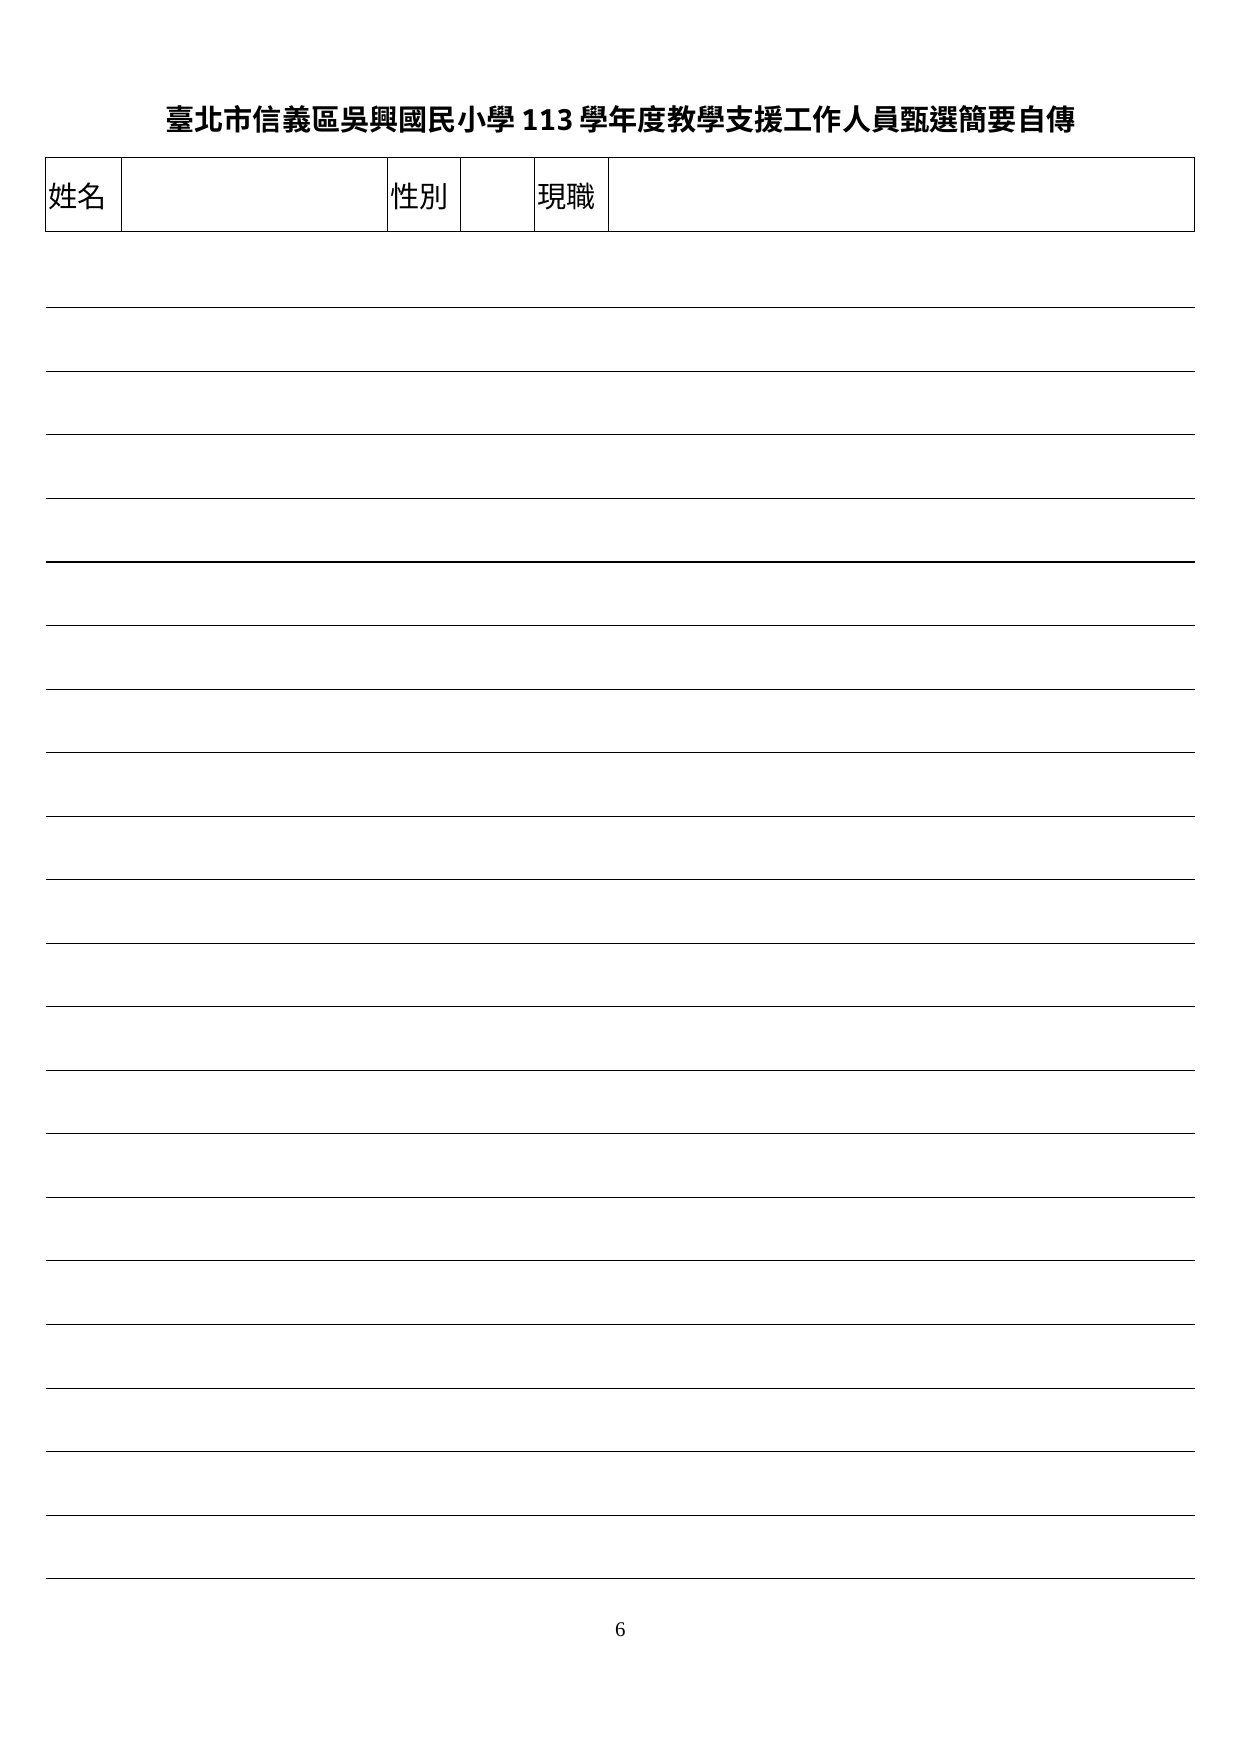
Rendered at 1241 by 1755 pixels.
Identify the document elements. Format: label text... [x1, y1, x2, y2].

table_cell [46, 1134, 1195, 1197]
table_header 姓名 [46, 158, 121, 231]
text 臺北市信義區吳興國民小學113學年度教學支援工作人員甄選簡要自傳 [106, 96, 1134, 138]
table_header [122, 158, 387, 231]
table_cell [46, 1325, 1195, 1387]
table_cell [46, 1516, 1195, 1578]
table_cell [46, 372, 1195, 434]
table_cell [46, 753, 1195, 816]
table_cell [46, 690, 1195, 752]
table_cell [46, 1007, 1195, 1070]
table_cell [46, 1071, 1195, 1133]
table_cell [46, 880, 1195, 943]
table_cell [46, 944, 1195, 1006]
table_cell [46, 435, 1195, 498]
table_cell [46, 626, 1195, 688]
table_header [46, 308, 1195, 371]
table_header [461, 158, 534, 231]
table_header [609, 158, 1194, 231]
table_cell [46, 563, 1195, 625]
table_cell [46, 1389, 1195, 1451]
table_header 性別 [388, 158, 460, 231]
table_cell [46, 499, 1195, 561]
table_cell [46, 817, 1195, 879]
table_cell [46, 1261, 1195, 1324]
table_cell [46, 1452, 1195, 1514]
table_header 現職 [535, 158, 608, 231]
table_cell [46, 1198, 1195, 1260]
